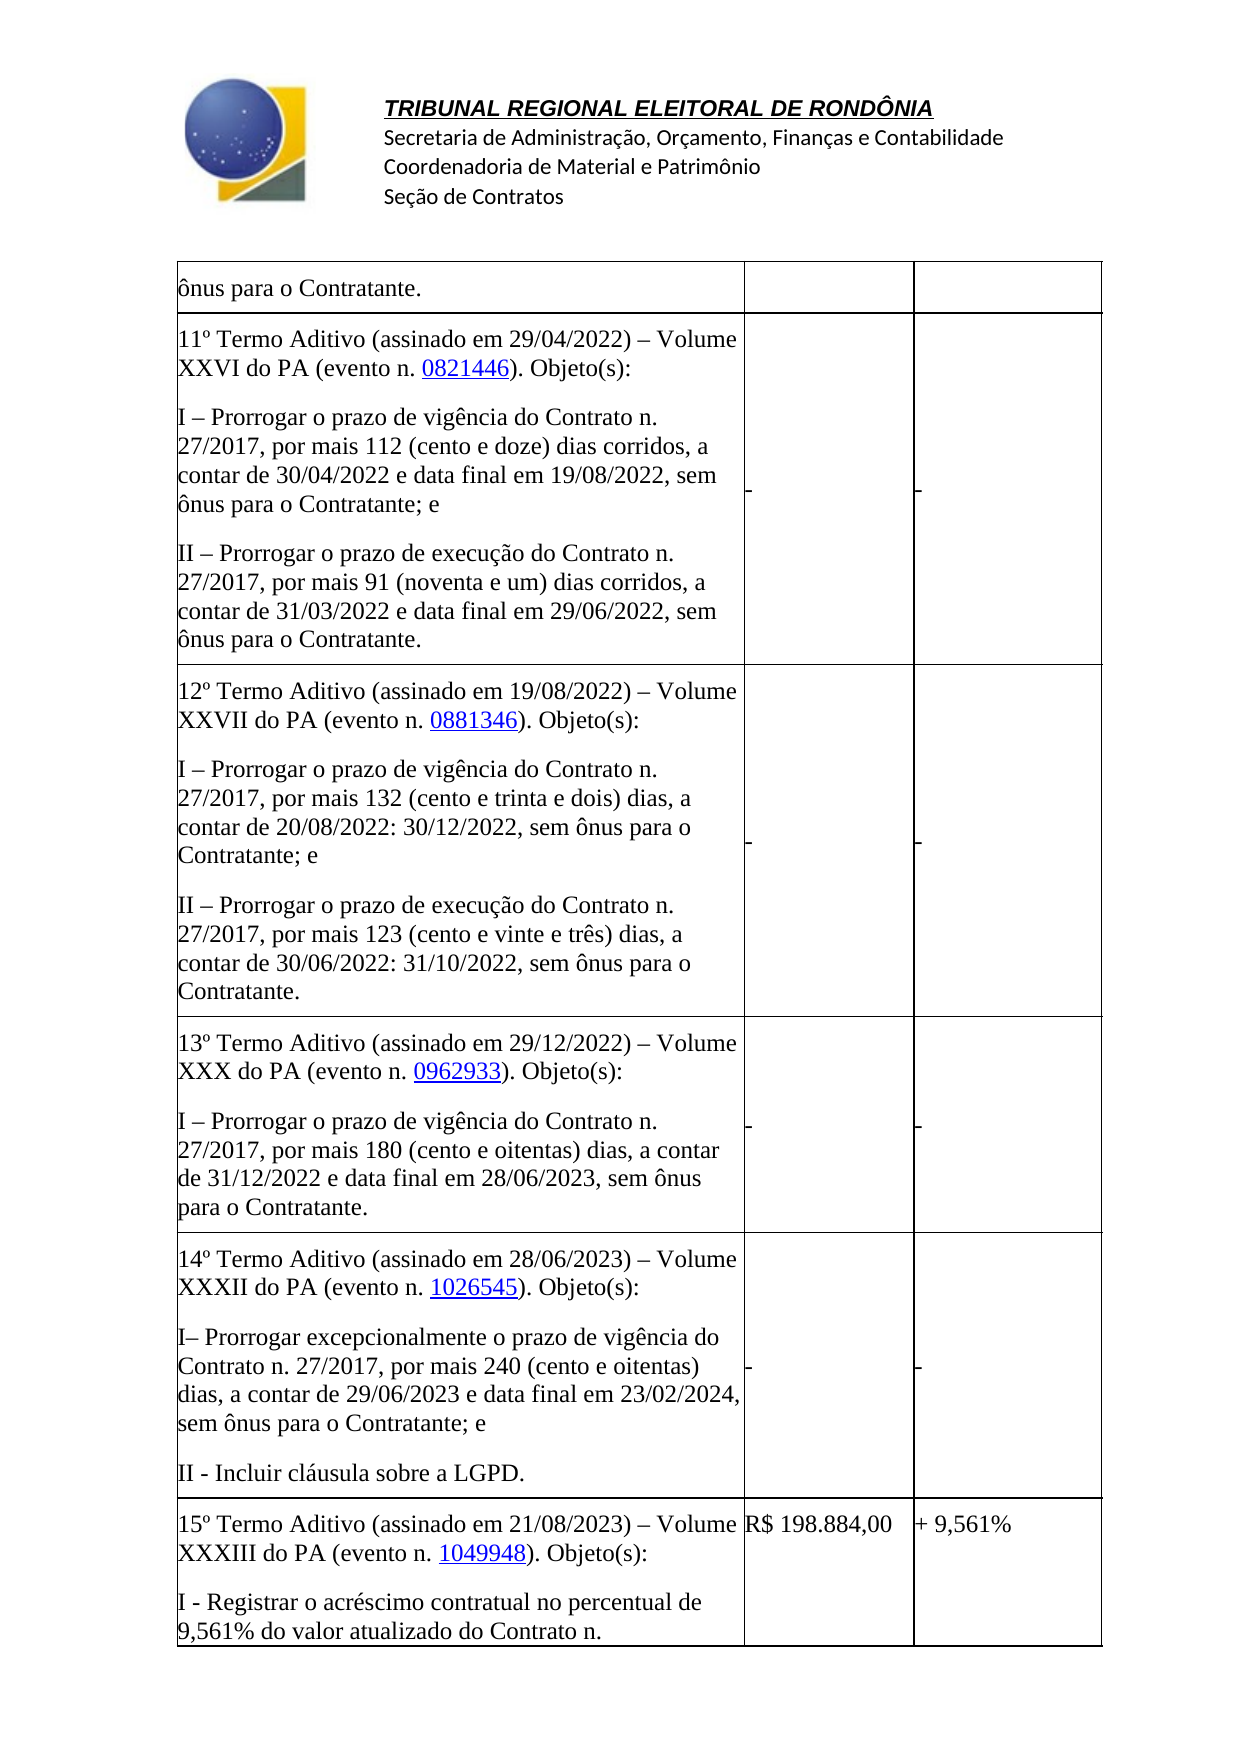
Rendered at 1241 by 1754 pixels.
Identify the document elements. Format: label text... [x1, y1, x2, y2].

table_cell 13º Termo Aditivo (assinado em 29/12/2022) – Volume XXX do PA (evento n. 0962933). Objeto(s): I – Prorrogar o prazo de vigência do Contrato n. 27/2017, por mais 180 (cento e oitentas) dias, a contar de 31/12/2022 e data final em 28/06/2023, sem ônus para o Contratante. [178, 1017, 744, 1231]
table_cell 11º Termo Aditivo (assinado em 29/04/2022) – Volume XXVI do PA (evento n. 0821446). Objeto(s): I – Prorrogar o prazo de vigência do Contrato n. 27/2017, por mais 112 (cento e doze) dias corridos, a contar de 30/04/2022 e data final em 19/08/2022, sem ônus para o Contratante; e II – Prorrogar o prazo de execução do Contrato n. 27/2017, por mais 91 (noventa e um) dias corridos, a contar de 31/03/2022 e data final em 29/06/2022, sem ônus para o Contratante. [178, 314, 744, 664]
table_cell 14º Termo Aditivo (assinado em 28/06/2023) – Volume XXXII do PA (evento n. 1026545). Objeto(s): I– Prorrogar excepcionalmente o prazo de vigência do Contrato n. 27/2017, por mais 240 (cento e oitentas) dias, a contar de 29/06/2023 e data final em 23/02/2024, sem ônus para o Contratante; e II - Incluir cláusula sobre a LGPD. [178, 1233, 744, 1497]
table_cell - [745, 314, 913, 664]
table_cell - [915, 262, 1101, 312]
table_cell 12º Termo Aditivo (assinado em 19/08/2022) – Volume XXVII do PA (evento n. 0881346). Objeto(s): I – Prorrogar o prazo de vigência do Contrato n. 27/2017, por mais 132 (cento e trinta e dois) dias, a contar de 20/08/2022: 30/12/2022, sem ônus para o Contratante; e II – Prorrogar o prazo de execução do Contrato n. 27/2017, por mais 123 (cento e vinte e três) dias, a contar de 30/06/2022: 31/10/2022, sem ônus para o Contratante. [178, 665, 744, 1016]
table_cell - [745, 665, 913, 1016]
table_cell - [745, 262, 913, 312]
table_cell - [745, 1233, 913, 1497]
table_cell R$ 198.884,00 [745, 1499, 913, 1645]
table_cell - [915, 314, 1101, 664]
table_cell 15º Termo Aditivo (assinado em 21/08/2023) – Volume XXXIII do PA (evento n. 1049948). Objeto(s): I - Registrar o acréscimo contratual no percentual de 9,561% do valor atualizado do Contrato n. [178, 1499, 744, 1645]
table_cell - [915, 1233, 1101, 1497]
table_cell + 9,561% [915, 1499, 1101, 1645]
table_cell - [915, 665, 1101, 1016]
table_cell - [745, 1017, 913, 1231]
table_cell - [915, 1017, 1101, 1231]
table_cell ônus para o Contratante. [178, 262, 744, 312]
